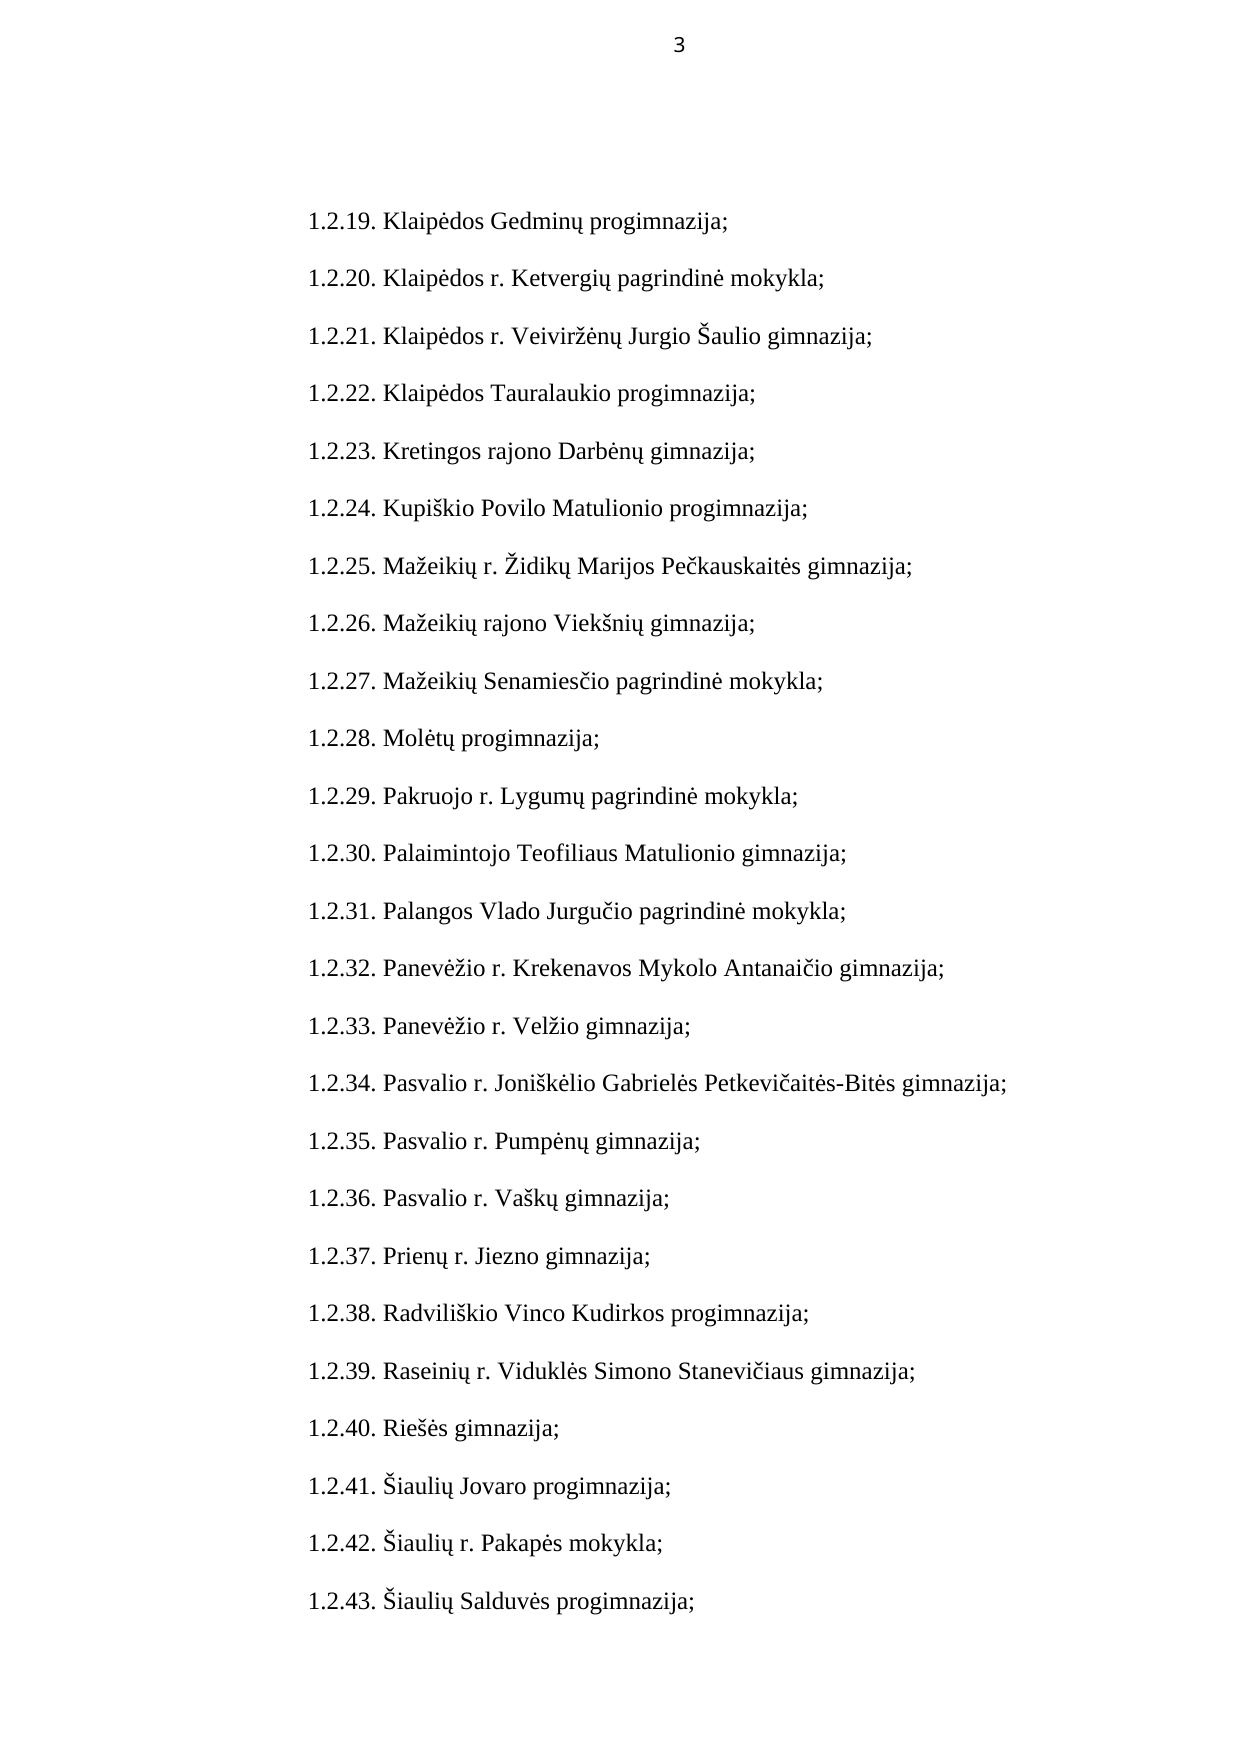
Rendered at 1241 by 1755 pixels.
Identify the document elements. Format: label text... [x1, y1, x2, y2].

text 1.2.36. Pasvalio r. Vaškų gimnazija; [177, 1183, 1181, 1212]
text 1.2.43. Šiaulių Salduvės progimnazija; [177, 1586, 1181, 1615]
text 1.2.41. Šiaulių Jovaro progimnazija; [177, 1471, 1181, 1500]
text 1.2.38. Radviliškio Vinco Kudirkos progimnazija; [177, 1298, 1181, 1327]
text 1.2.39. Raseinių r. Viduklės Simono Stanevičiaus gimnazija; [177, 1356, 1181, 1385]
text 1.2.19. Klaipėdos Gedminų progimnazija; [177, 206, 1181, 235]
text 1.2.34. Pasvalio r. Joniškėlio Gabrielės Petkevičaitės-Bitės gimnazija; [177, 1068, 1181, 1097]
text 1.2.33. Panevėžio r. Velžio gimnazija; [177, 1011, 1181, 1040]
text 1.2.40. Riešės gimnazija; [177, 1413, 1181, 1442]
text 1.2.27. Mažeikių Senamiesčio pagrindinė mokykla; [177, 666, 1181, 695]
text 1.2.37. Prienų r. Jiezno gimnazija; [177, 1241, 1181, 1270]
text 1.2.21. Klaipėdos r. Veiviržėnų Jurgio Šaulio gimnazija; [177, 321, 1181, 350]
text 1.2.28. Molėtų progimnazija; [177, 723, 1181, 752]
text 1.2.24. Kupiškio Povilo Matulionio progimnazija; [177, 493, 1181, 522]
text 1.2.20. Klaipėdos r. Ketvergių pagrindinė mokykla; [177, 263, 1181, 292]
text 1.2.26. Mažeikių rajono Viekšnių gimnazija; [177, 608, 1181, 637]
text 1.2.22. Klaipėdos Tauralaukio progimnazija; [177, 378, 1181, 407]
text 1.2.32. Panevėžio r. Krekenavos Mykolo Antanaičio gimnazija; [177, 953, 1181, 982]
text 1.2.30. Palaimintojo Teofiliaus Matulionio gimnazija; [177, 838, 1181, 867]
text 1.2.25. Mažeikių r. Židikų Marijos Pečkauskaitės gimnazija; [177, 551, 1181, 580]
text 1.2.29. Pakruojo r. Lygumų pagrindinė mokykla; [177, 781, 1181, 810]
text 1.2.35. Pasvalio r. Pumpėnų gimnazija; [177, 1126, 1181, 1155]
text 1.2.31. Palangos Vlado Jurgučio pagrindinė mokykla; [177, 896, 1181, 925]
text 1.2.23. Kretingos rajono Darbėnų gimnazija; [177, 436, 1181, 465]
text 1.2.42. Šiaulių r. Pakapės mokykla; [177, 1528, 1181, 1557]
